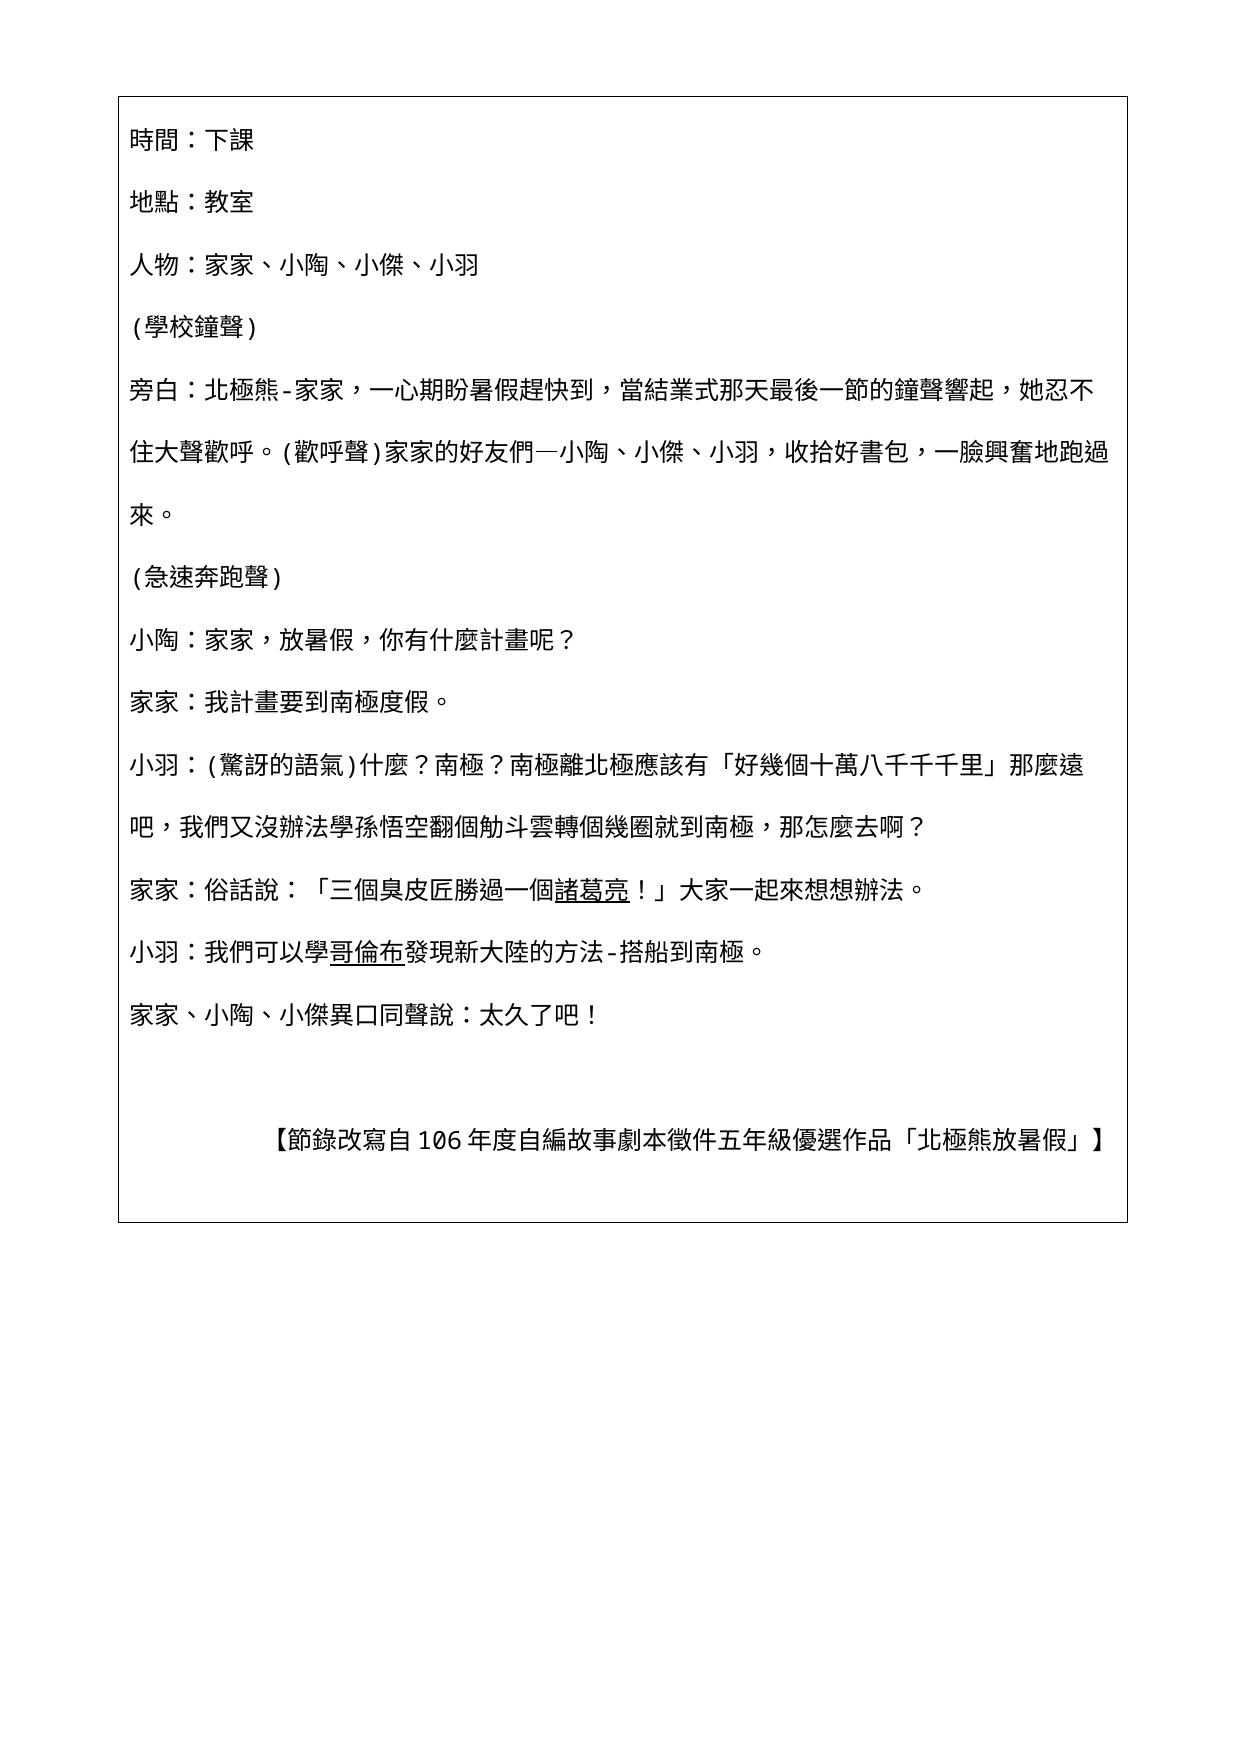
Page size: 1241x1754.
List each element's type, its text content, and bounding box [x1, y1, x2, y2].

table_header 時間：下課 地點：教室 人物：家家、小陶、小傑、小羽 (學校鐘聲) 旁白：北極熊-家家，一心期盼暑假趕快到，當結業式那天最後一節的鐘聲響起，她忍不住大聲歡呼。(歡呼聲)家家的好友們—小陶、小傑、小羽，收拾好書包，一臉興奮地跑過來。 (急速奔跑聲) 小陶：家家，放暑假，你有什麼計畫呢？ 家家：我計畫要到南極度假。 小羽：(驚訝的語氣)什麼？南極？南極離北極應該有「好幾個十萬八千千千里」那麼遠吧，我們又沒辦法學孫悟空翻個觔斗雲轉個幾圈就到南極，那怎麼去啊？ 家家：俗話說：「三個臭皮匠勝過一個諸葛亮！」大家一起來想想辦法。 小羽：我們可以學哥倫布發現新大陸的方法-搭船到南極。 家家、小陶、小傑異口同聲說：太久了吧！ 【節錄改寫自106年度自編故事劇本徵件五年級優選作品「北極熊放暑假」】 [119, 97, 1127, 1222]
